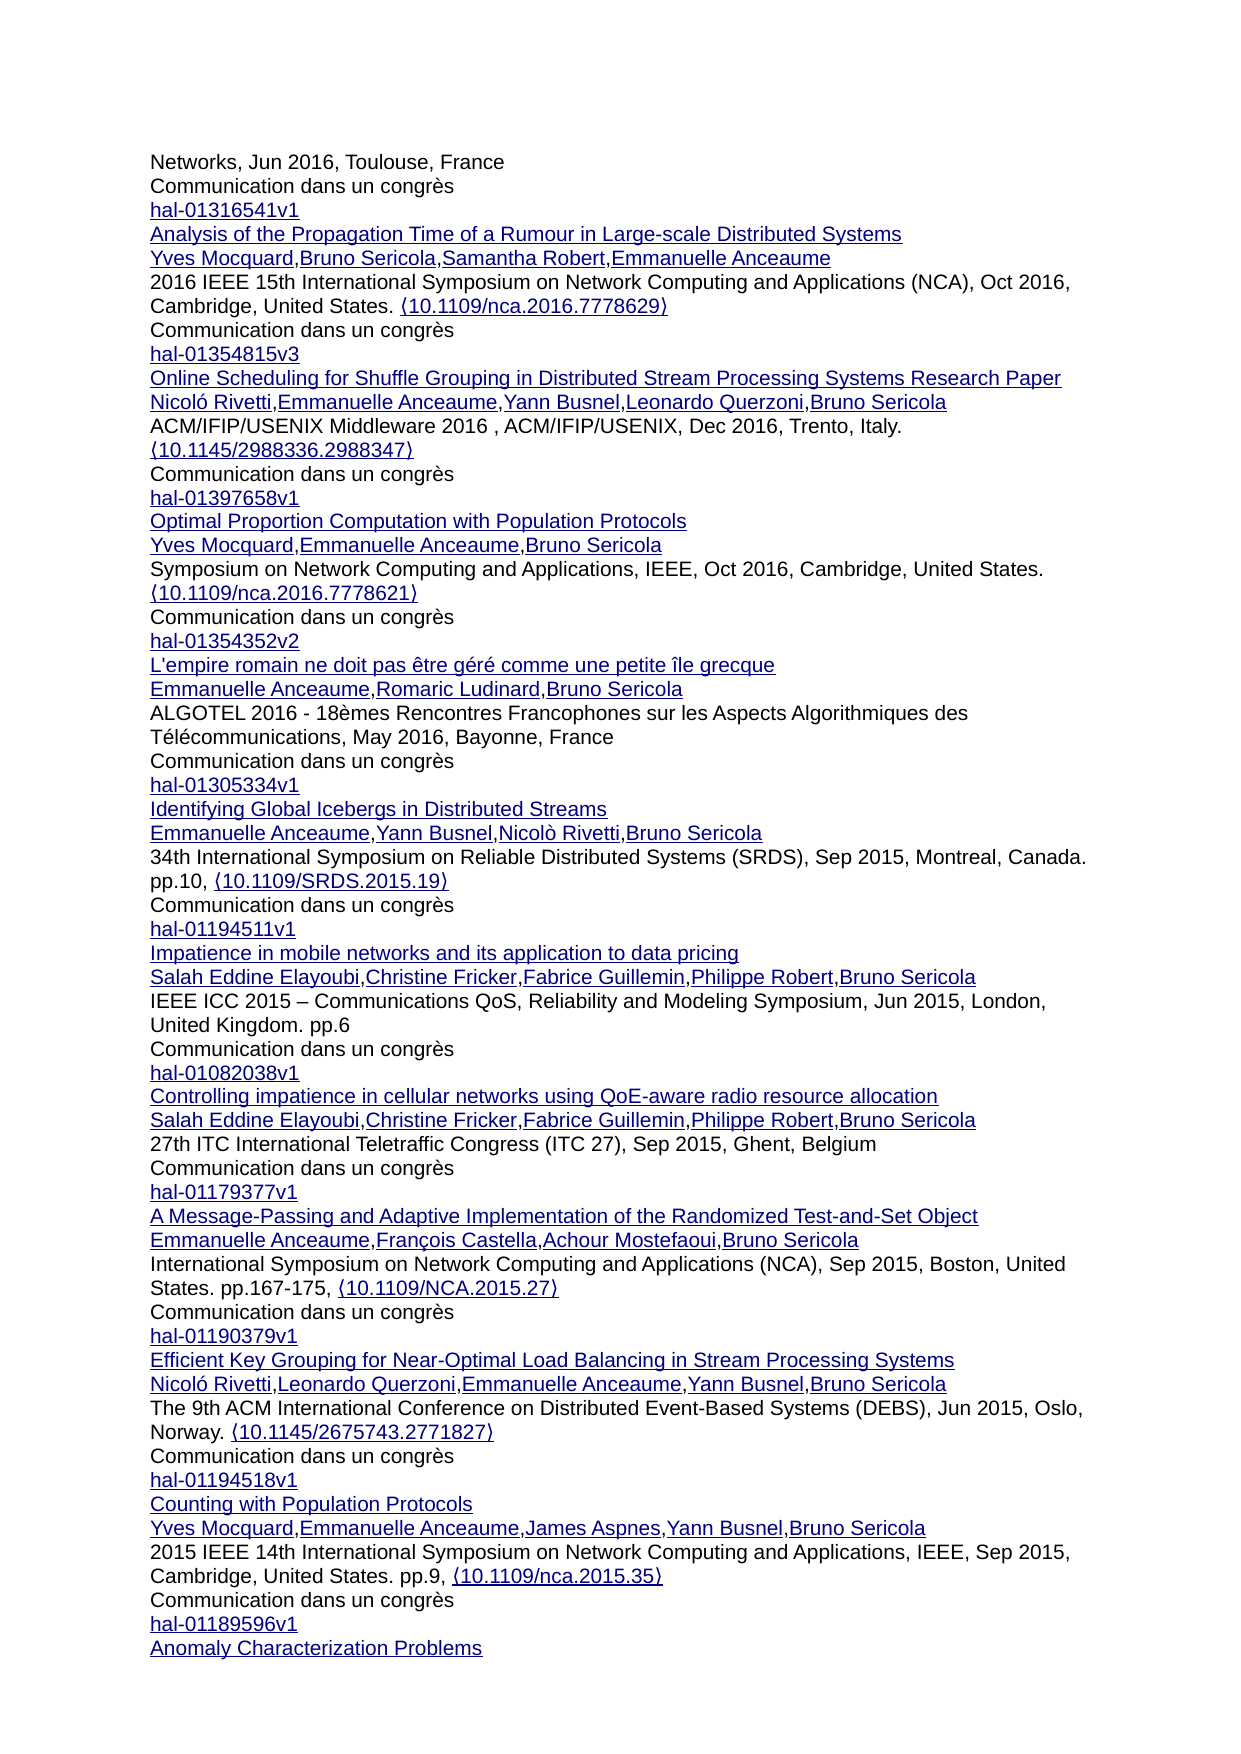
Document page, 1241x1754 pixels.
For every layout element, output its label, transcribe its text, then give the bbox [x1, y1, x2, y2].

table_cell Controlling impatience in cellular networks using QoE-aware radio resource allocation Salah Eddine Elayoubi,Christine Fricker,Fabrice Guillemin,Philippe Robert,Bruno Sericola 27th ITC International Teletraffic Congress (ITC 27), Sep 2015, Ghent, Belgium Communication dans un congrès hal-01179377v1 [150, 1084, 1090, 1204]
table_cell A Message-Passing and Adaptive Implementation of the Randomized Test-and-Set Object Emmanuelle Anceaume,François Castella,Achour Mostefaoui,Bruno Sericola International Symposium on Network Computing and Applications (NCA), Sep 2015, Boston, United States. pp.167-175, ⟨10.1109/NCA.2015.27⟩ Communication dans un congrès hal-01190379v1 [150, 1204, 1090, 1348]
table_cell Anomaly Characterization Problems [150, 1635, 1090, 1659]
table_cell Counting with Population Protocols Yves Mocquard,Emmanuelle Anceaume,James Aspnes,Yann Busnel,Bruno Sericola 2015 IEEE 14th International Symposium on Network Computing and Applications, IEEE, Sep 2015, Cambridge, United States. pp.9, ⟨10.1109/nca.2015.35⟩ Communication dans un congrès hal-01189596v1 [150, 1492, 1090, 1635]
table_cell Networks, Jun 2016, Toulouse, France Communication dans un congrès hal-01316541v1 [150, 150, 1090, 222]
table_cell L'empire romain ne doit pas être géré comme une petite île grecque Emmanuelle Anceaume,Romaric Ludinard,Bruno Sericola ALGOTEL 2016 - 18èmes Rencontres Francophones sur les Aspects Algorithmiques des Télécommunications, May 2016, Bayonne, France Communication dans un congrès hal-01305334v1 [150, 653, 1090, 797]
table_cell Impatience in mobile networks and its application to data pricing Salah Eddine Elayoubi,Christine Fricker,Fabrice Guillemin,Philippe Robert,Bruno Sericola IEEE ICC 2015 – Communications QoS, Reliability and Modeling Symposium, Jun 2015, London, United Kingdom. pp.6 Communication dans un congrès hal-01082038v1 [150, 941, 1090, 1084]
table_cell Online Scheduling for Shuffle Grouping in Distributed Stream Processing Systems Research Paper Nicoló Rivetti,Emmanuelle Anceaume,Yann Busnel,Leonardo Querzoni,Bruno Sericola ACM/IFIP/USENIX Middleware 2016 , ACM/IFIP/USENIX, Dec 2016, Trento, Italy. ⟨10.1145/2988336.2988347⟩ Communication dans un congrès hal-01397658v1 [150, 366, 1090, 509]
table_cell Optimal Proportion Computation with Population Protocols Yves Mocquard,Emmanuelle Anceaume,Bruno Sericola Symposium on Network Computing and Applications, IEEE, Oct 2016, Cambridge, United States. ⟨10.1109/nca.2016.7778621⟩ Communication dans un congrès hal-01354352v2 [150, 509, 1090, 653]
table_cell Identifying Global Icebergs in Distributed Streams Emmanuelle Anceaume,Yann Busnel,Nicolò Rivetti,Bruno Sericola 34th International Symposium on Reliable Distributed Systems (SRDS), Sep 2015, Montreal, Canada. pp.10, ⟨10.1109/SRDS.2015.19⟩ Communication dans un congrès hal-01194511v1 [150, 797, 1090, 941]
table_cell Efficient Key Grouping for Near-Optimal Load Balancing in Stream Processing Systems Nicoló Rivetti,Leonardo Querzoni,Emmanuelle Anceaume,Yann Busnel,Bruno Sericola The 9th ACM International Conference on Distributed Event-Based Systems (DEBS), Jun 2015, Oslo, Norway. ⟨10.1145/2675743.2771827⟩ Communication dans un congrès hal-01194518v1 [150, 1348, 1090, 1492]
table_cell Analysis of the Propagation Time of a Rumour in Large-scale Distributed Systems Yves Mocquard,Bruno Sericola,Samantha Robert,Emmanuelle Anceaume 2016 IEEE 15th International Symposium on Network Computing and Applications (NCA), Oct 2016, Cambridge, United States. ⟨10.1109/nca.2016.7778629⟩ Communication dans un congrès hal-01354815v3 [150, 222, 1090, 366]
